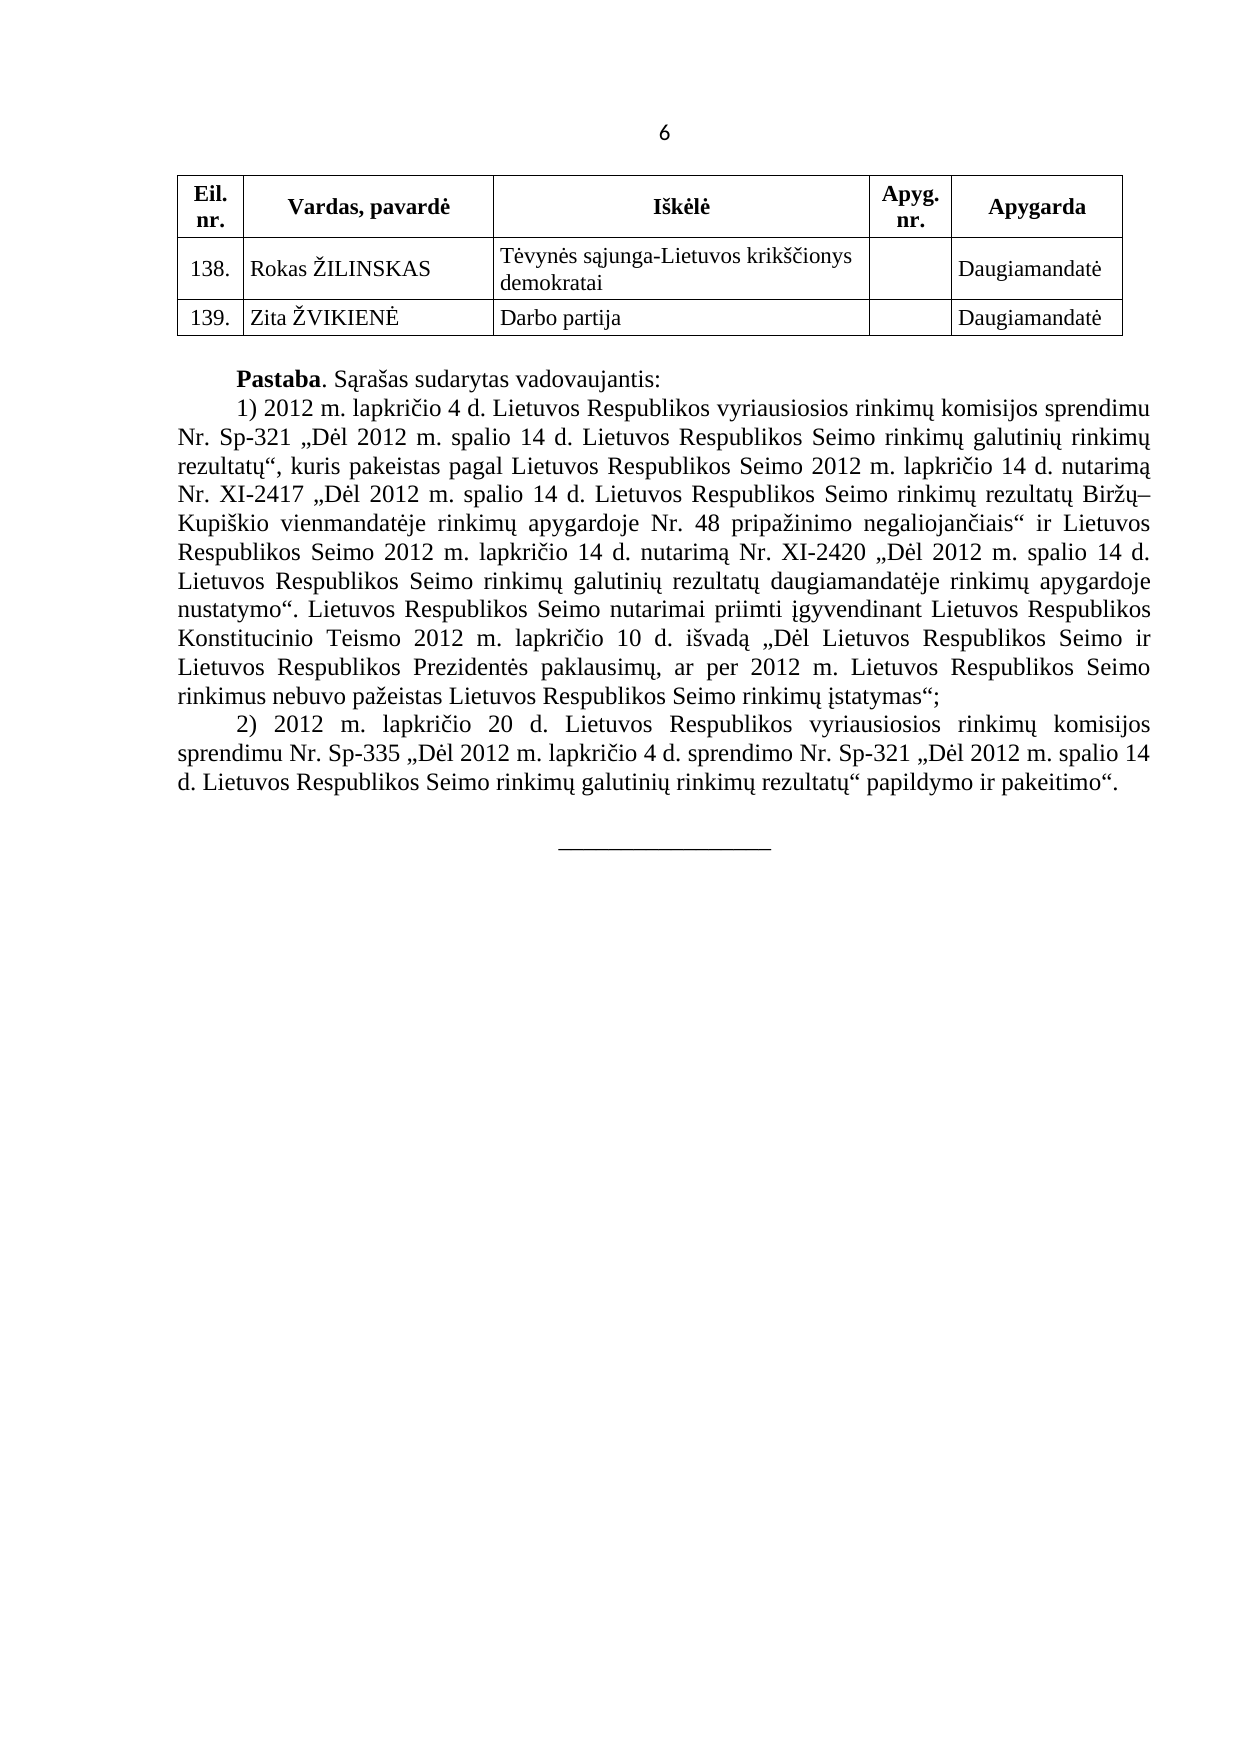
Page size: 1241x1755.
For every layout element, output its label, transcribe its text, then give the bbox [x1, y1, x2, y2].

text Pastaba. Sąrašas sudarytas vadovaujantis: [177, 364, 1152, 393]
table_header Apygarda [952, 176, 1122, 237]
table_cell 138. [178, 238, 243, 299]
table_cell Rokas ŽILINSKAS [244, 238, 493, 299]
table_cell Tėvynės sąjunga-Lietuvos krikščionys demokratai [494, 238, 869, 299]
table_cell [870, 300, 951, 335]
table_cell 139. [178, 300, 243, 335]
text 1) 2012 m. lapkričio 4 d. Lietuvos Respublikos vyriausiosios rinkimų komisijos sprendimu Nr. Sp-321 „Dėl 2012 m. spalio 14 d. Lietuvos Respublikos Seimo rinkimų galutinių rinkimų rezultatų“, kuris pakeistas pagal Lietuvos Respublikos Seimo 2012 m. lapkričio 14 d. nutarimą Nr. XI-2417 „Dėl 2012 m. spalio 14 d. Lietuvos Respublikos Seimo rinkimų rezultatų Biržų–Kupiškio vienmandatėje rinkimų apygardoje Nr. 48 pripažinimo negaliojančiais“ ir Lietuvos Respublikos Seimo 2012 m. lapkričio 14 d. nutarimą Nr. XI-2420 „Dėl 2012 m. spalio 14 d. Lietuvos Respublikos Seimo rinkimų galutinių rezultatų daugiamandatėje rinkimų apygardoje nustatymo“. Lietuvos Respublikos Seimo nutarimai priimti įgyvendinant Lietuvos Respublikos Konstitucinio Teismo 2012 m. lapkričio 10 d. išvadą „Dėl Lietuvos Respublikos Seimo ir Lietuvos Respublikos Prezidentės paklausimų, ar per 2012 m. Lietuvos Respublikos Seimo rinkimus nebuvo pažeistas Lietuvos Respublikos Seimo rinkimų įstatymas“; [177, 393, 1152, 709]
table_cell Zita ŽVIKIENĖ [244, 300, 493, 335]
text _________________ [177, 824, 1152, 853]
table_cell Darbo partija [494, 300, 869, 335]
table_header Eil. nr. [178, 176, 243, 237]
table_cell Daugiamandatė [952, 300, 1122, 335]
table_header Vardas, pavardė [244, 176, 493, 237]
table_cell Daugiamandatė [952, 238, 1122, 299]
table_header Apyg. nr. [870, 176, 951, 237]
table_cell [870, 238, 951, 299]
table_header Iškėlė [494, 176, 869, 237]
text 2) 2012 m. lapkričio 20 d. Lietuvos Respublikos vyriausiosios rinkimų komisijos sprendimu Nr. Sp-335 „Dėl 2012 m. lapkričio 4 d. sprendimo Nr. Sp-321 „Dėl 2012 m. spalio 14 d. Lietuvos Respublikos Seimo rinkimų galutinių rinkimų rezultatų“ papildymo ir pakeitimo“. [177, 709, 1152, 796]
